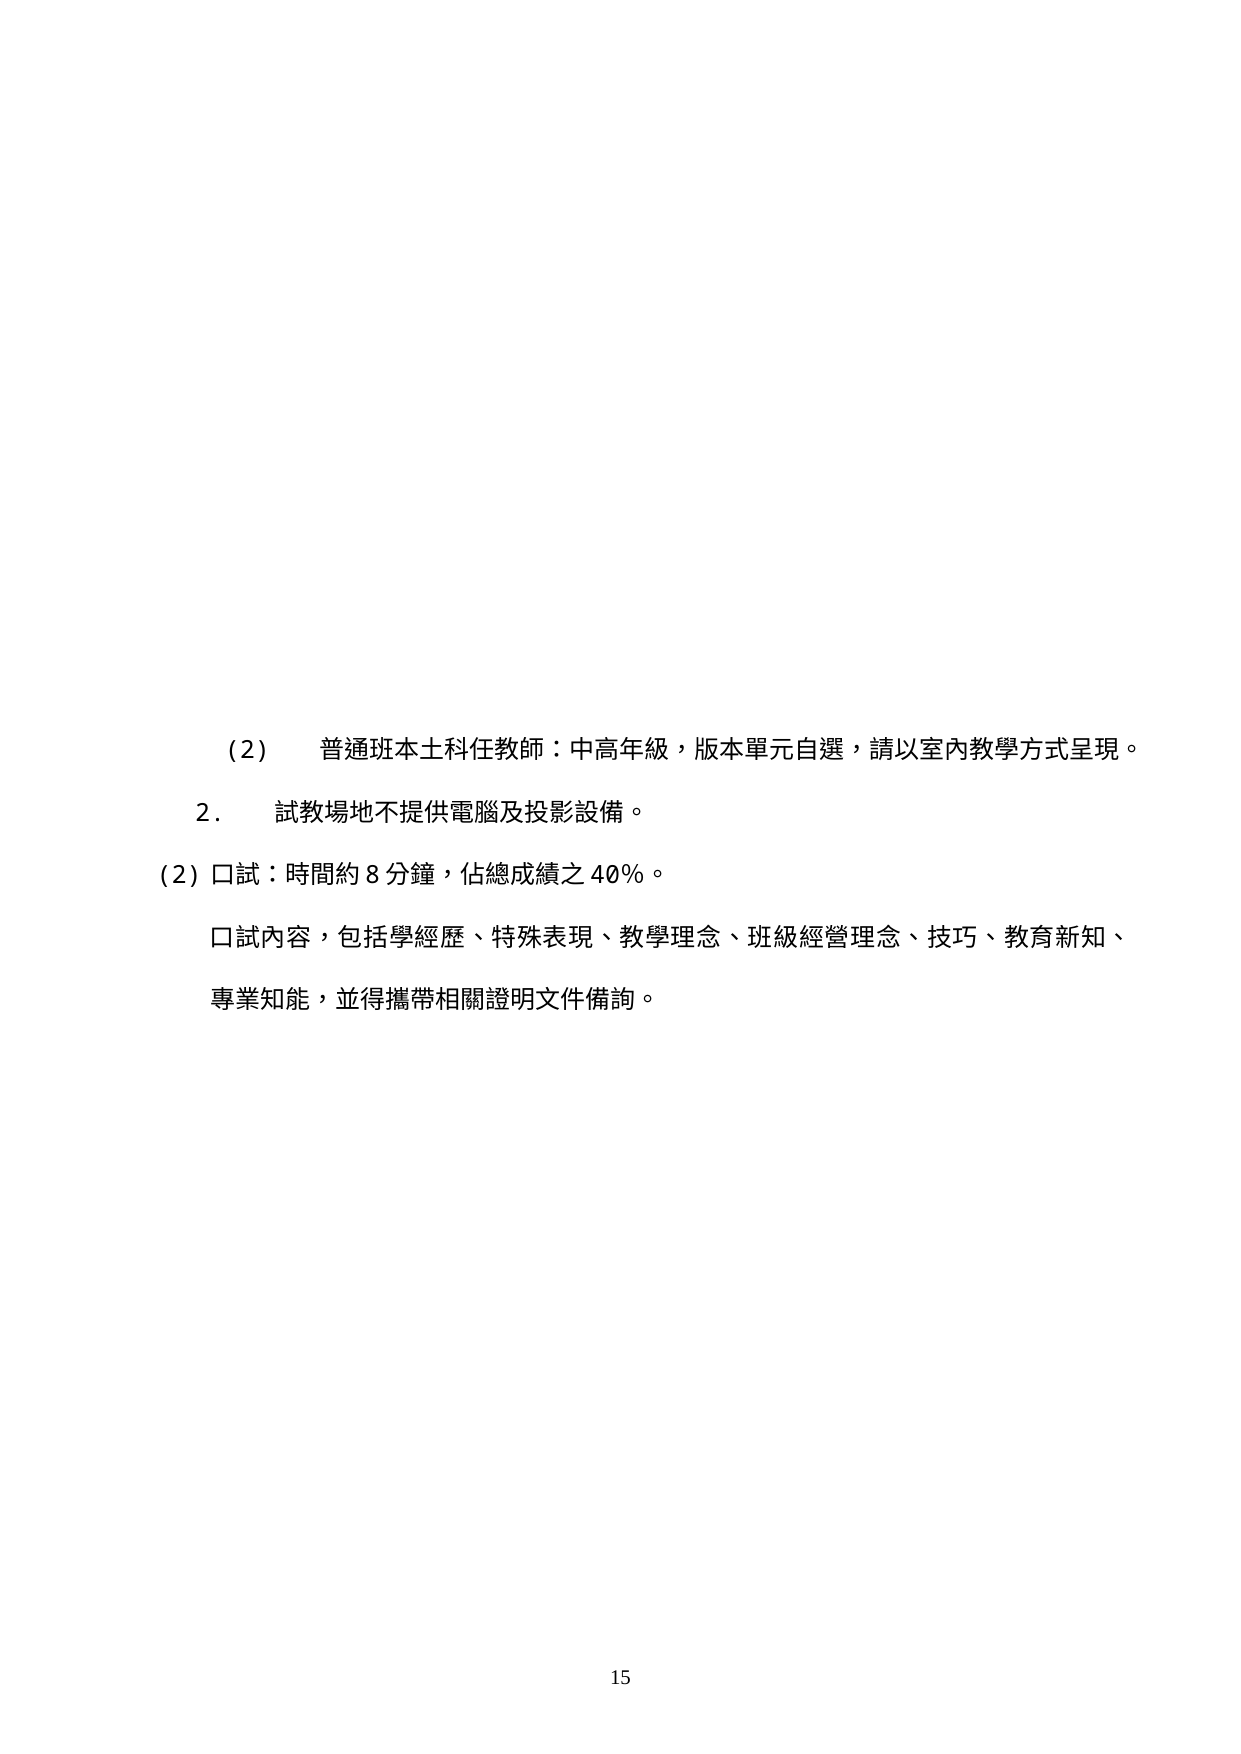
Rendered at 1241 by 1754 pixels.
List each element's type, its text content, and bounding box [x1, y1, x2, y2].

list 普通班本土科任教師：中高年級，版本單元自選，請以室內教學方式呈現。 [224, 706, 1134, 768]
list 口試：時間約8分鐘，佔總成績之40％。 [156, 831, 1134, 893]
list 試教場地不提供電腦及投影設備。 [195, 768, 1134, 831]
text 口試內容，包括學經歷、特殊表現、教學理念、班級經營理念、技巧、教育新知、專業知能，並得攜帶相關證明文件備詢。 [209, 893, 1134, 1018]
